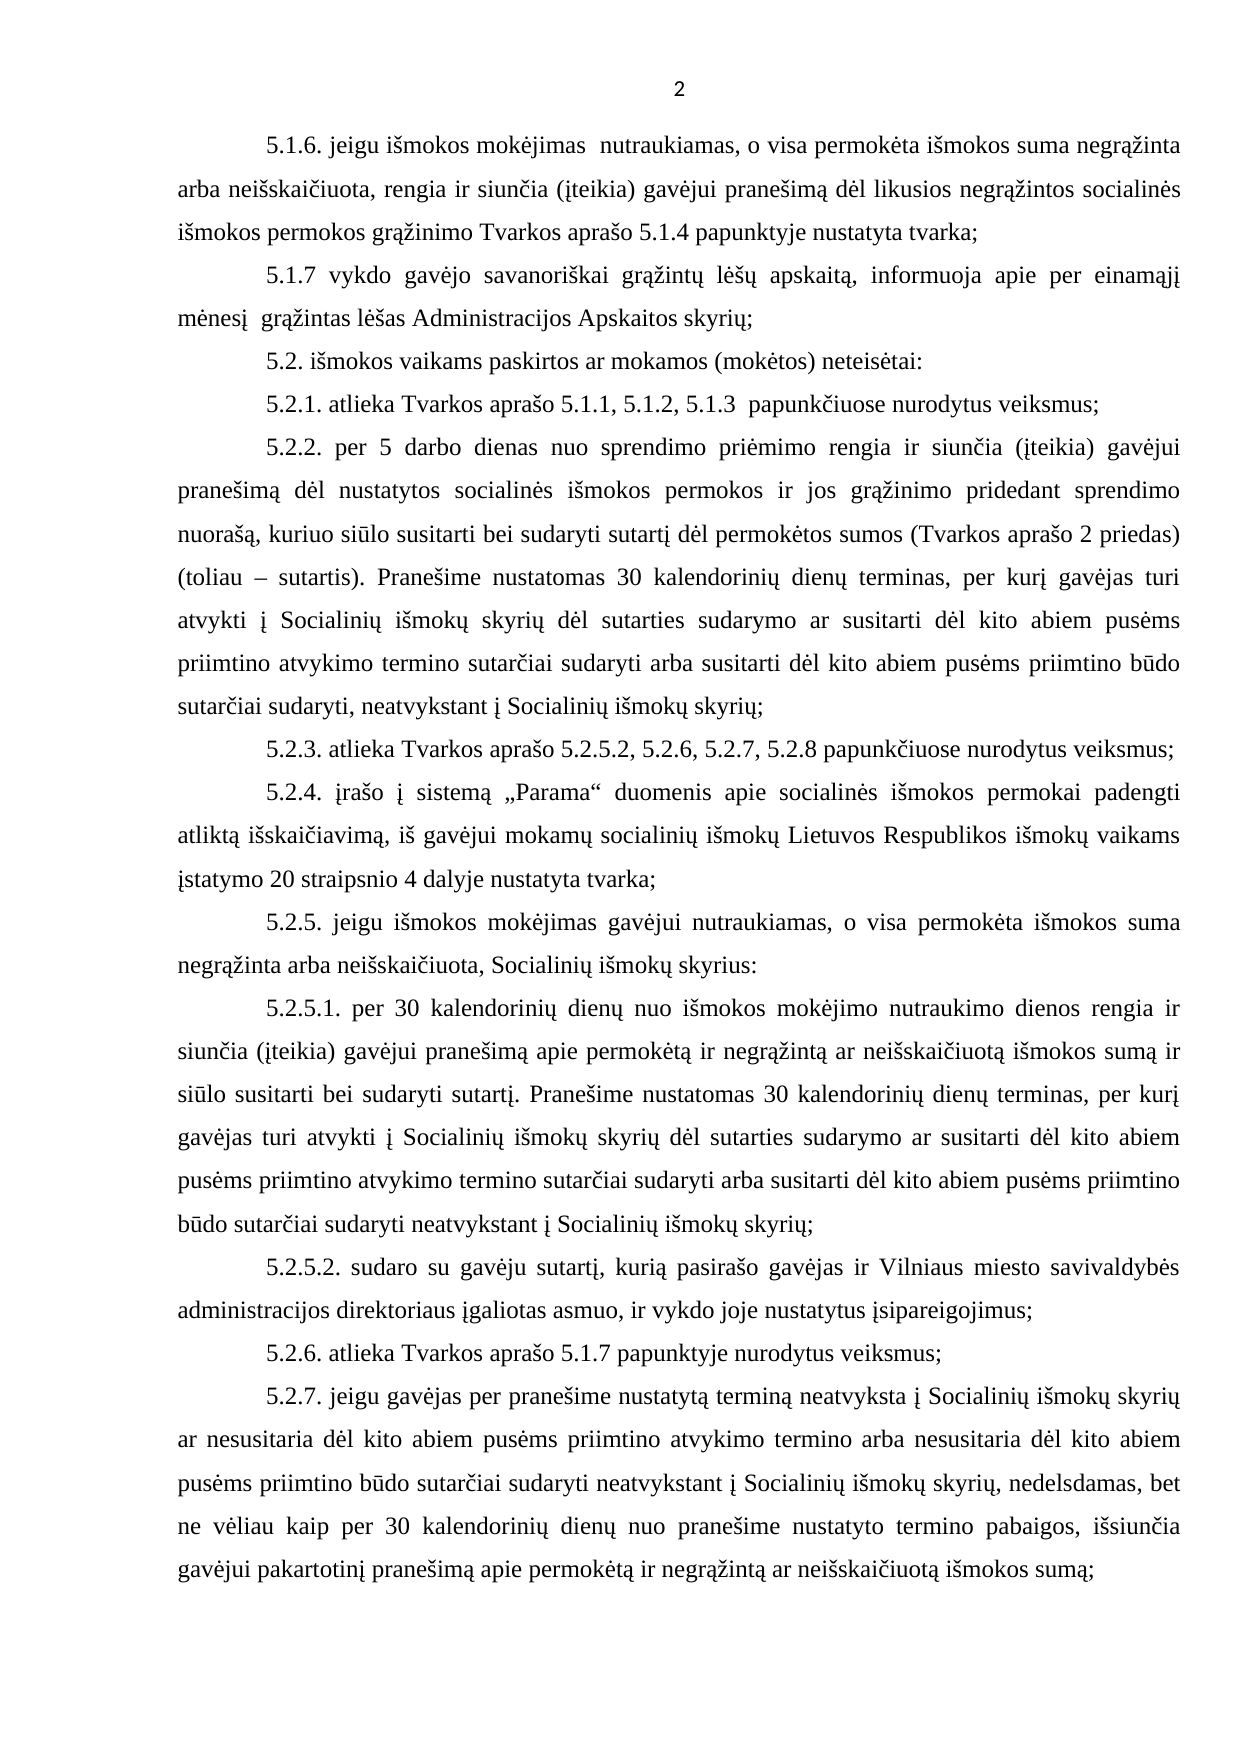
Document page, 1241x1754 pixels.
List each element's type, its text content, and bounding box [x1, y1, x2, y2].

text 5.2. išmokos vaikams paskirtos ar mokamos (mokėtos) neteisėtai: [177, 346, 1181, 375]
text 5.2.3. atlieka Tvarkos aprašo 5.2.5.2, 5.2.6, 5.2.7, 5.2.8 papunkčiuose nurodytus veiksmus; [177, 734, 1181, 763]
text 5.2.5. jeigu išmokos mokėjimas gavėjui nutraukiamas, o visa permokėta išmokos suma negrąžinta arba neišskaičiuota, Socialinių išmokų skyrius: [177, 907, 1181, 979]
text 5.2.1. atlieka Tvarkos aprašo 5.1.1, 5.1.2, 5.1.3 papunkčiuose nurodytus veiksmus; [177, 389, 1181, 418]
text 5.2.5.1. per 30 kalendorinių dienų nuo išmokos mokėjimo nutraukimo dienos rengia ir siunčia (įteikia) gavėjui pranešimą apie permokėtą ir negrąžintą ar neišskaičiuotą išmokos sumą ir siūlo susitarti bei sudaryti sutartį. Pranešime nustatomas 30 kalendorinių dienų terminas, per kurį gavėjas turi atvykti į Socialinių išmokų skyrių dėl sutarties sudarymo ar susitarti dėl kito abiem pusėms priimtino atvykimo termino sutarčiai sudaryti arba susitarti dėl kito abiem pusėms priimtino būdo sutarčiai sudaryti neatvykstant į Socialinių išmokų skyrių; [177, 993, 1181, 1237]
text 5.1.7 vykdo gavėjo savanoriškai grąžintų lėšų apskaitą, informuoja apie per einamąjį mėnesį grąžintas lėšas Administracijos Apskaitos skyrių; [177, 260, 1181, 332]
text 5.2.5.2. sudaro su gavėju sutartį, kurią pasirašo gavėjas ir Vilniaus miesto savivaldybės administracijos direktoriaus įgaliotas asmuo, ir vykdo joje nustatytus įsipareigojimus; [177, 1252, 1181, 1324]
text 5.2.6. atlieka Tvarkos aprašo 5.1.7 papunktyje nurodytus veiksmus; [177, 1338, 1181, 1367]
text 5.2.4. įrašo į sistemą „Parama“ duomenis apie socialinės išmokos permokai padengti atliktą išskaičiavimą, iš gavėjui mokamų socialinių išmokų Lietuvos Respublikos išmokų vaikams įstatymo 20 straipsnio 4 dalyje nustatyta tvarka; [177, 777, 1181, 892]
text 5.2.2. per 5 darbo dienas nuo sprendimo priėmimo rengia ir siunčia (įteikia) gavėjui pranešimą dėl nustatytos socialinės išmokos permokos ir jos grąžinimo pridedant sprendimo nuorašą, kuriuo siūlo susitarti bei sudaryti sutartį dėl permokėtos sumos (Tvarkos aprašo 2 priedas) (toliau – sutartis). Pranešime nustatomas 30 kalendorinių dienų terminas, per kurį gavėjas turi atvykti į Socialinių išmokų skyrių dėl sutarties sudarymo ar susitarti dėl kito abiem pusėms priimtino atvykimo termino sutarčiai sudaryti arba susitarti dėl kito abiem pusėms priimtino būdo sutarčiai sudaryti, neatvykstant į Socialinių išmokų skyrių; [177, 432, 1181, 720]
text 5.2.7. jeigu gavėjas per pranešime nustatytą terminą neatvyksta į Socialinių išmokų skyrių ar nesusitaria dėl kito abiem pusėms priimtino atvykimo termino arba nesusitaria dėl kito abiem pusėms priimtino būdo sutarčiai sudaryti neatvykstant į Socialinių išmokų skyrių, nedelsdamas, bet ne vėliau kaip per 30 kalendorinių dienų nuo pranešime nustatyto termino pabaigos, išsiunčia gavėjui pakartotinį pranešimą apie permokėtą ir negrąžintą ar neišskaičiuotą išmokos sumą; [177, 1381, 1181, 1583]
text 5.1.6. jeigu išmokos mokėjimas nutraukiamas, o visa permokėta išmokos suma negrąžinta arba neišskaičiuota, rengia ir siunčia (įteikia) gavėjui pranešimą dėl likusios negrąžintos socialinės išmokos permokos grąžinimo Tvarkos aprašo 5.1.4 papunktyje nustatyta tvarka; [177, 131, 1181, 246]
